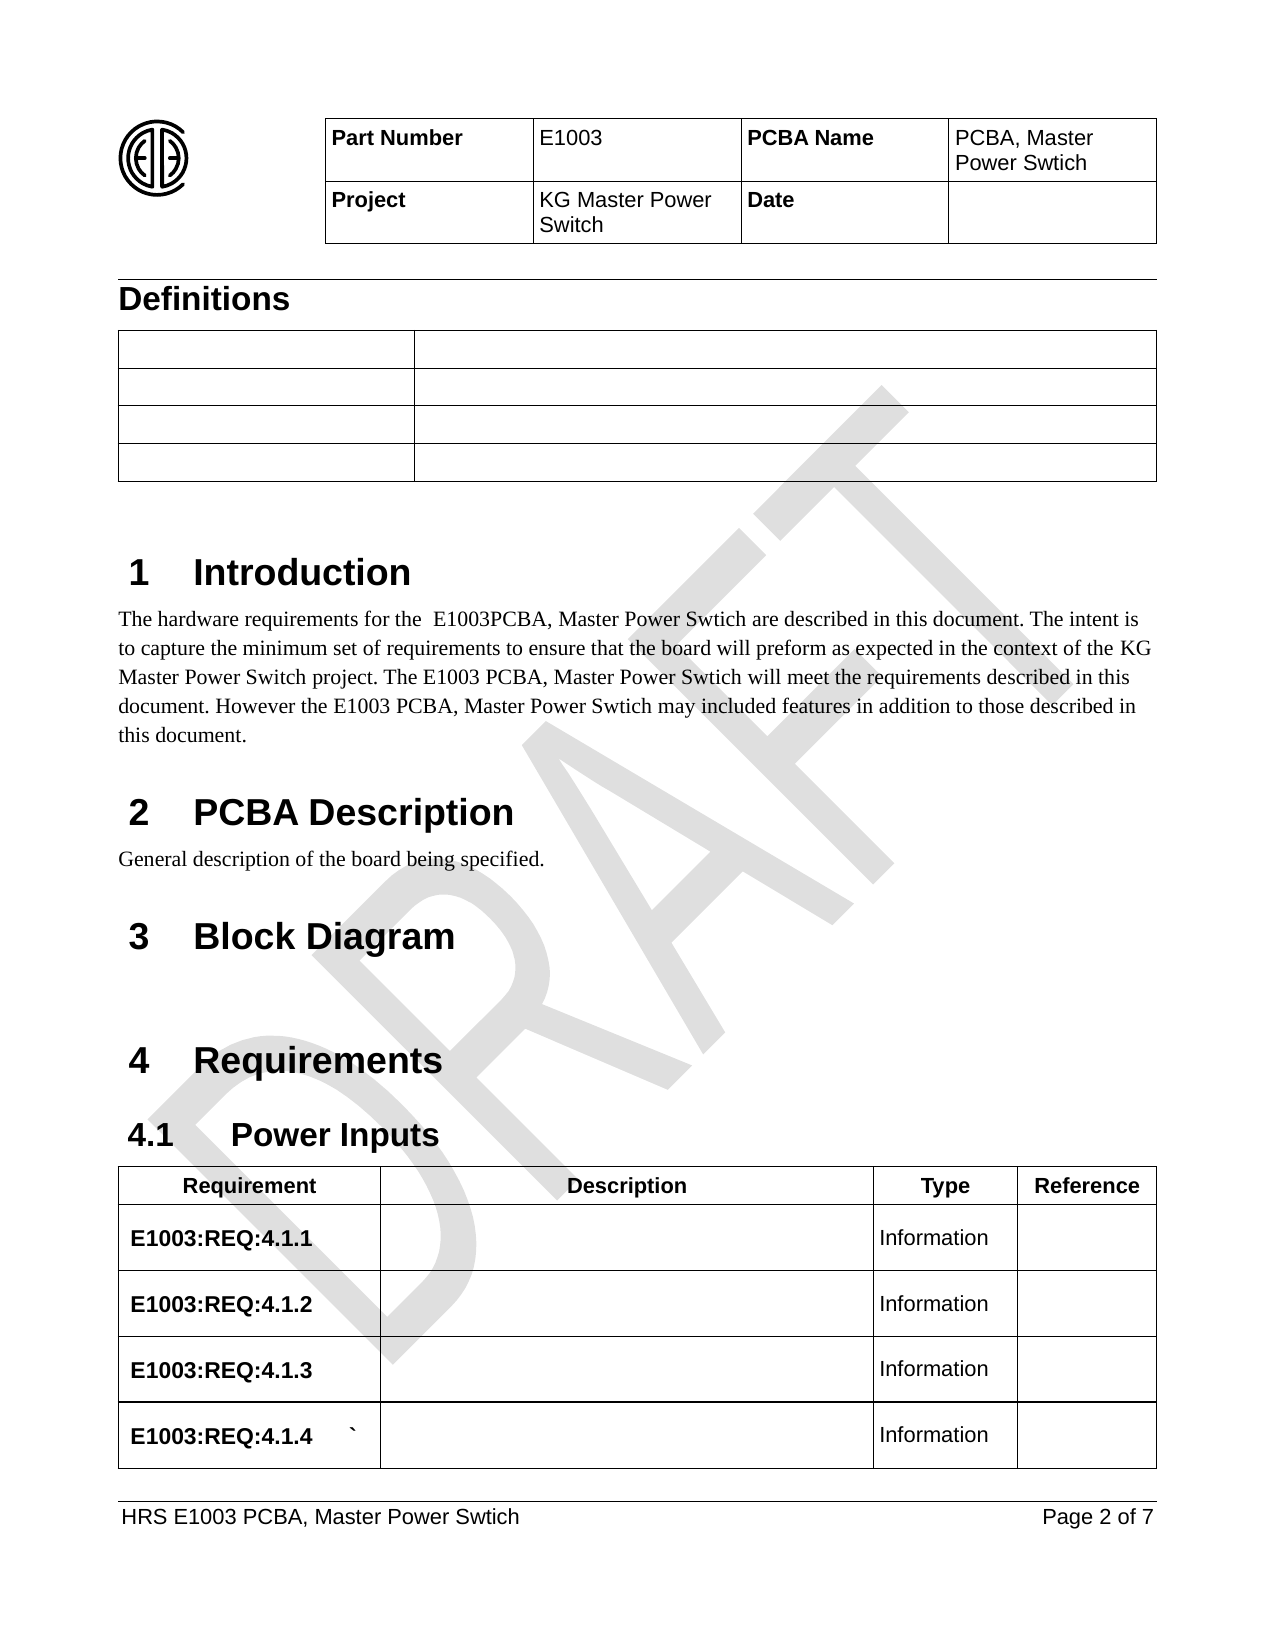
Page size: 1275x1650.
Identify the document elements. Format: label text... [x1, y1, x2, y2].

table_header Reference [1018, 1167, 1156, 1204]
subtitle Requirements [243, 1071, 320, 1082]
table_cell Information [874, 1337, 1017, 1401]
table_cell [119, 369, 414, 405]
table_cell Information [874, 1205, 1017, 1269]
subtitle [823, 790, 1157, 833]
table_cell [1018, 1205, 1156, 1269]
table_cell [119, 1337, 380, 1401]
table_cell [381, 1271, 430, 1316]
table_header Requirement [239, 1167, 380, 1204]
subtitle Requirements [438, 1038, 461, 1050]
text The hardware requirements for the E1003PCBA, Master Power Swtich are described in this document. The intent is to capture the minimum set of requirements to ensure that the board will preform as expected in the context of the KG Master Power Switch project. The E1003 PCBA, Master Power Swtich will meet the requirements described in this document. However the E1003 PCBA, Master Power Swtich may included features in addition to those described in this document. [118, 606, 734, 747]
subtitle Block Diagram [118, 914, 351, 957]
table_cell [415, 369, 1156, 405]
subtitle [941, 550, 1157, 593]
table_header [415, 331, 1156, 367]
table_header Description [453, 1167, 873, 1204]
text The hardware requirements for the E1003PCBA, Master Power Swtich are described in this document. The intent is to capture the minimum set of requirements to ensure that the board will preform as expected in the context of the KG Master Power Switch project. The E1003 PCBA, Master Power Swtich will meet the requirements described in this document. However the E1003 PCBA, Master Power Swtich may included features in addition to those described in this document. [678, 606, 1157, 747]
table_cell Information [874, 1271, 1017, 1336]
subtitle Power Inputs [118, 1115, 180, 1153]
subtitle [580, 790, 677, 833]
subtitle Power Inputs [515, 1115, 1157, 1153]
subtitle Power Inputs [197, 1115, 381, 1153]
table_cell [880, 406, 1156, 443]
text [614, 846, 709, 871]
table_cell [1018, 1271, 1156, 1336]
subtitle Power Inputs [413, 1115, 508, 1153]
subtitle Introduction [118, 550, 715, 593]
table_cell [381, 1205, 440, 1269]
table_header Type [874, 1167, 1017, 1204]
table_cell [119, 444, 414, 481]
subtitle Requirements [118, 1038, 246, 1082]
subtitle Block Diagram [673, 914, 1157, 957]
subtitle Requirements [477, 1038, 647, 1082]
table_cell [1018, 1337, 1156, 1401]
table_cell [415, 406, 859, 443]
table_cell [343, 1271, 380, 1308]
text [759, 846, 858, 871]
subtitle [664, 790, 820, 833]
table_cell [381, 1337, 873, 1401]
table_header [381, 1167, 434, 1204]
table_cell [277, 1205, 380, 1269]
subtitle Requirements [299, 1038, 437, 1082]
table_cell [381, 1403, 873, 1467]
subtitle Block Diagram [378, 914, 513, 957]
subtitle Power Inputs [376, 1135, 404, 1153]
text [879, 846, 1157, 871]
table_cell Information [874, 1403, 1017, 1467]
subtitle PCBA Description [118, 790, 572, 833]
subtitle Definitions [118, 280, 1157, 317]
subtitle Requirements [628, 1038, 1157, 1082]
table_cell [119, 1271, 363, 1336]
table_cell [470, 1205, 873, 1269]
table_cell [119, 1205, 296, 1269]
table_cell ` [119, 1403, 380, 1467]
table_header [119, 331, 414, 367]
table_cell [415, 444, 821, 481]
table_cell [423, 1271, 873, 1336]
table_header Requirement [119, 1167, 231, 1204]
table_cell [1018, 1403, 1156, 1467]
subtitle Block Diagram [527, 914, 645, 957]
text General description of the board being specified. [118, 846, 595, 871]
table_cell [857, 444, 1156, 481]
table_cell [119, 406, 414, 443]
subtitle [730, 550, 939, 593]
